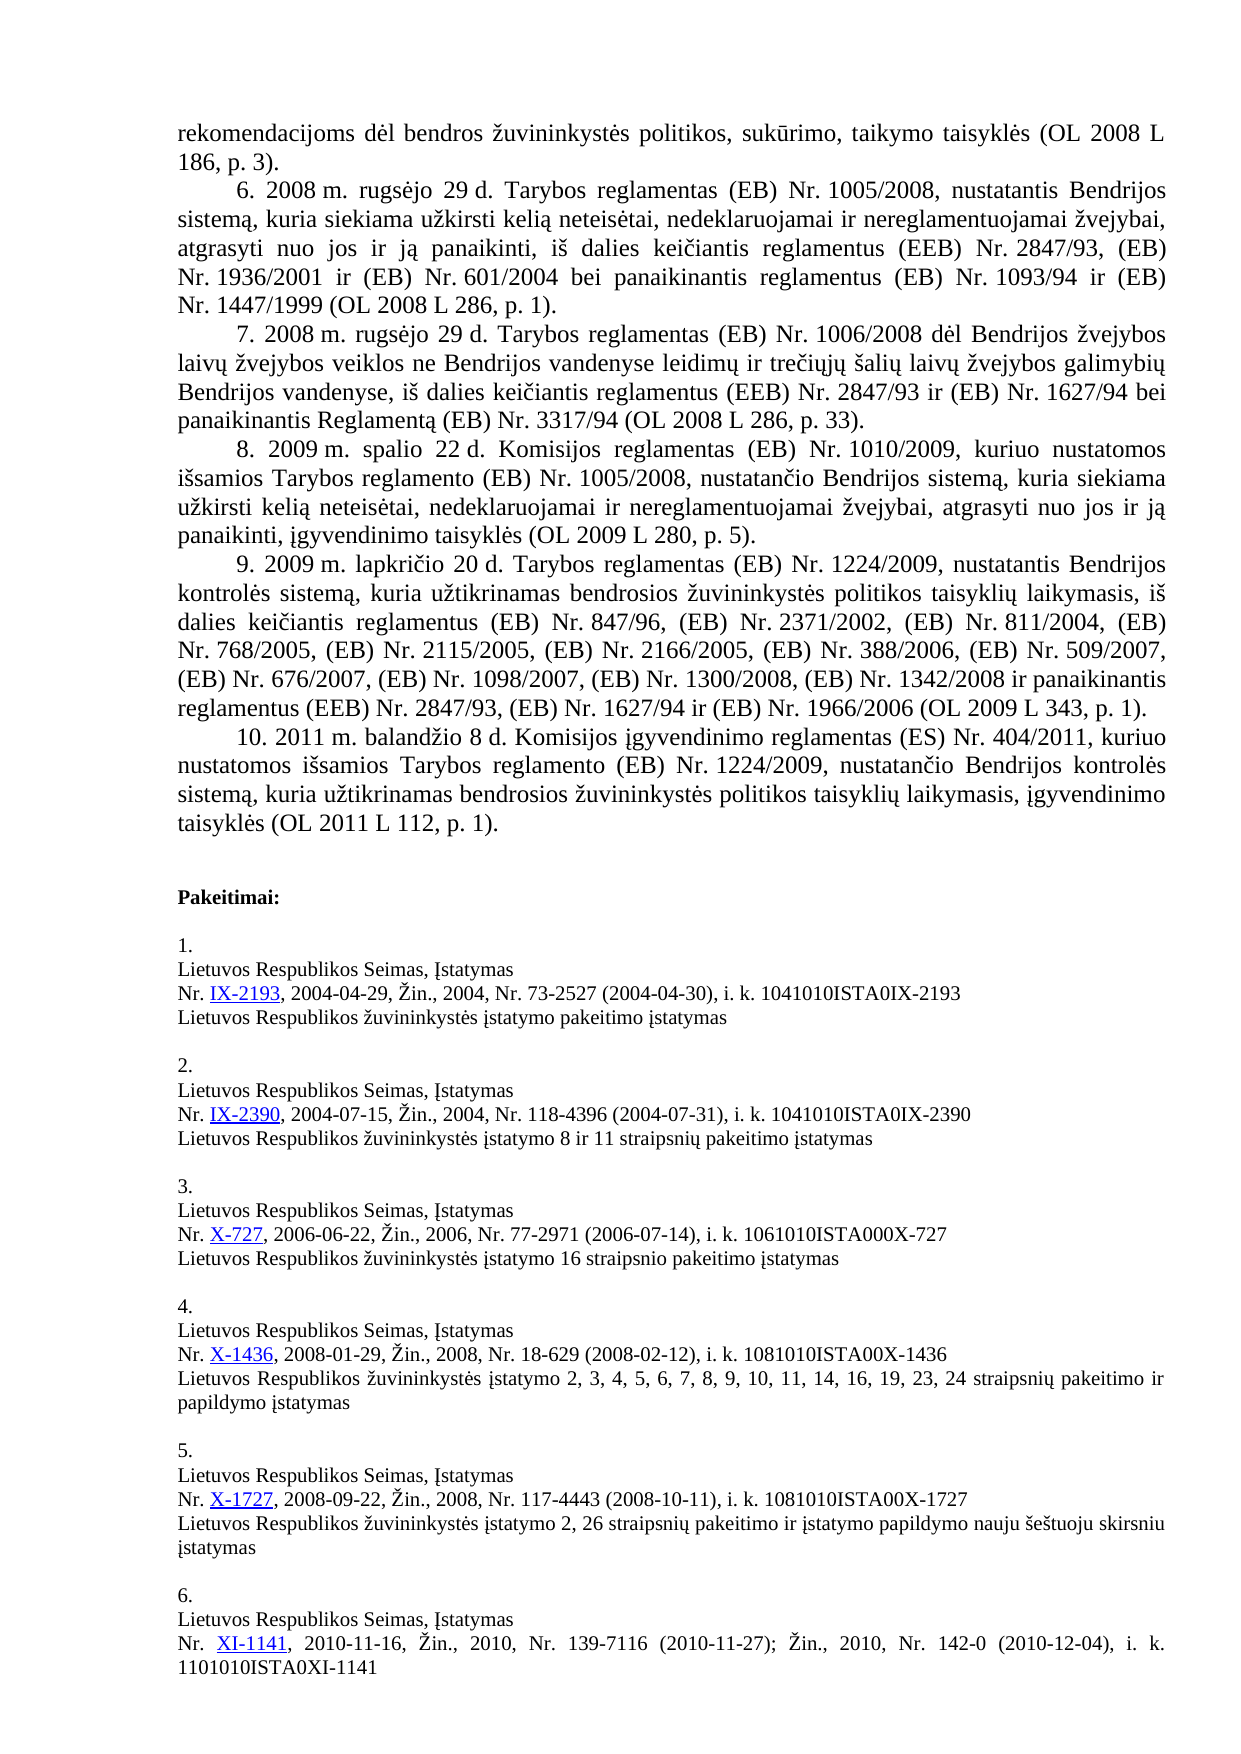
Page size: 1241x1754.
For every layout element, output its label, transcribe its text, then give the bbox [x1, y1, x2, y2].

text Lietuvos Respublikos Seimas, Įstatymas [177, 1077, 1166, 1102]
text Nr. IX-2390, 2004-07-15, Žin., 2004, Nr. 118-4396 (2004-07-31), i. k. 1041010ISTA0IX-2390 [177, 1102, 1166, 1126]
text Lietuvos Respublikos žuvininkystės įstatymo 16 straipsnio pakeitimo įstatymas [177, 1246, 1166, 1270]
text Lietuvos Respublikos Seimas, Įstatymas [177, 1462, 1166, 1487]
text Nr. IX-2193, 2004-04-29, Žin., 2004, Nr. 73-2527 (2004-04-30), i. k. 1041010ISTA0IX-2193 [177, 981, 1166, 1005]
text 3. [177, 1174, 1166, 1198]
text Lietuvos Respublikos Seimas, Įstatymas [177, 1318, 1166, 1342]
text 6. [177, 1583, 1166, 1607]
text 7. 2008 m. rugsėjo 29 d. Tarybos reglamentas (EB) Nr. 1006/2008 dėl Bendrijos žvejybos laivų žvejybos veiklos ne Bendrijos vandenyse leidimų ir trečiųjų šalių laivų žvejybos galimybių Bendrijos vandenyse, iš dalies keičiantis reglamentus (EEB) Nr. 2847/93 ir (EB) Nr. 1627/94 bei panaikinantis Reglamentą (EB) Nr. 3317/94 (OL 2008 L 286, p. 33). [177, 319, 1166, 434]
text 5. [177, 1438, 1166, 1462]
text Lietuvos Respublikos žuvininkystės įstatymo 8 ir 11 straipsnių pakeitimo įstatymas [177, 1126, 1166, 1150]
text Lietuvos Respublikos Seimas, Įstatymas [177, 957, 1166, 981]
text rekomendacijoms dėl bendros žuvininkystės politikos, sukūrimo, taikymo taisyklės (OL 2008 L 186, p. 3). [177, 118, 1166, 176]
text 2. [177, 1053, 1166, 1077]
text 8. 2009 m. spalio 22 d. Komisijos reglamentas (EB) Nr. 1010/2009, kuriuo nustatomos išsamios Tarybos reglamento (EB) Nr. 1005/2008, nustatančio Bendrijos sistemą, kuria siekiama užkirsti kelią neteisėtai, nedeklaruojamai ir nereglamentuojamai žvejybai, atgrasyti nuo jos ir ją panaikinti, įgyvendinimo taisyklės (OL 2009 L 280, p. 5). [177, 434, 1166, 549]
text Lietuvos Respublikos Seimas, Įstatymas [177, 1607, 1166, 1631]
text Nr. X-1436, 2008-01-29, Žin., 2008, Nr. 18-629 (2008-02-12), i. k. 1081010ISTA00X-1436 [177, 1342, 1166, 1366]
text Nr. X-1727, 2008-09-22, Žin., 2008, Nr. 117-4443 (2008-10-11), i. k. 1081010ISTA00X-1727 [177, 1487, 1166, 1511]
text Lietuvos Respublikos žuvininkystės įstatymo 2, 3, 4, 5, 6, 7, 8, 9, 10, 11, 14, 16, 19, 23, 24 straipsnių pakeitimo ir papildymo įstatymas [177, 1366, 1166, 1414]
text Lietuvos Respublikos žuvininkystės įstatymo pakeitimo įstatymas [177, 1005, 1166, 1029]
text 4. [177, 1294, 1166, 1318]
text 9. 2009 m. lapkričio 20 d. Tarybos reglamentas (EB) Nr. 1224/2009, nustatantis Bendrijos kontrolės sistemą, kuria užtikrinamas bendrosios žuvininkystės politikos taisyklių laikymasis, iš dalies keičiantis reglamentus (EB) Nr. 847/96, (EB) Nr. 2371/2002, (EB) Nr. 811/2004, (EB) Nr. 768/2005, (EB) Nr. 2115/2005, (EB) Nr. 2166/2005, (EB) Nr. 388/2006, (EB) Nr. 509/2007, (EB) Nr. 676/2007, (EB) Nr. 1098/2007, (EB) Nr. 1300/2008, (EB) Nr. 1342/2008 ir panaikinantis reglamentus (EEB) Nr. 2847/93, (EB) Nr. 1627/94 ir (EB) Nr. 1966/2006 (OL 2009 L 343, p. 1). [177, 549, 1166, 722]
text Nr. X-727, 2006-06-22, Žin., 2006, Nr. 77-2971 (2006-07-14), i. k. 1061010ISTA000X-727 [177, 1222, 1166, 1246]
text Lietuvos Respublikos Seimas, Įstatymas [177, 1198, 1166, 1222]
text 10. 2011 m. balandžio 8 d. Komisijos įgyvendinimo reglamentas (ES) Nr. 404/2011, kuriuo nustatomos išsamios Tarybos reglamento (EB) Nr. 1224/2009, nustatančio Bendrijos kontrolės sistemą, kuria užtikrinamas bendrosios žuvininkystės politikos taisyklių laikymasis, įgyvendinimo taisyklės (OL 2011 L 112, p. 1). [177, 722, 1166, 837]
text 1. [177, 933, 1166, 957]
text Lietuvos Respublikos žuvininkystės įstatymo 2, 26 straipsnių pakeitimo ir įstatymo papildymo nauju šeštuoju skirsniu įstatymas [177, 1511, 1166, 1559]
text 6. 2008 m. rugsėjo 29 d. Tarybos reglamentas (EB) Nr. 1005/2008, nustatantis Bendrijos sistemą, kuria siekiama užkirsti kelią neteisėtai, nedeklaruojamai ir nereglamentuojamai žvejybai, atgrasyti nuo jos ir ją panaikinti, iš dalies keičiantis reglamentus (EEB) Nr. 2847/93, (EB) Nr. 1936/2001 ir (EB) Nr. 601/2004 bei panaikinantis reglamentus (EB) Nr. 1093/94 ir (EB) Nr. 1447/1999 (OL 2008 L 286, p. 1). [177, 176, 1166, 319]
text Pakeitimai: [177, 885, 1166, 909]
text Nr. XI-1141, 2010-11-16, Žin., 2010, Nr. 139-7116 (2010-11-27); Žin., 2010, Nr. 142-0 (2010-12-04), i. k. 1101010ISTA0XI-1141 [177, 1631, 1166, 1679]
